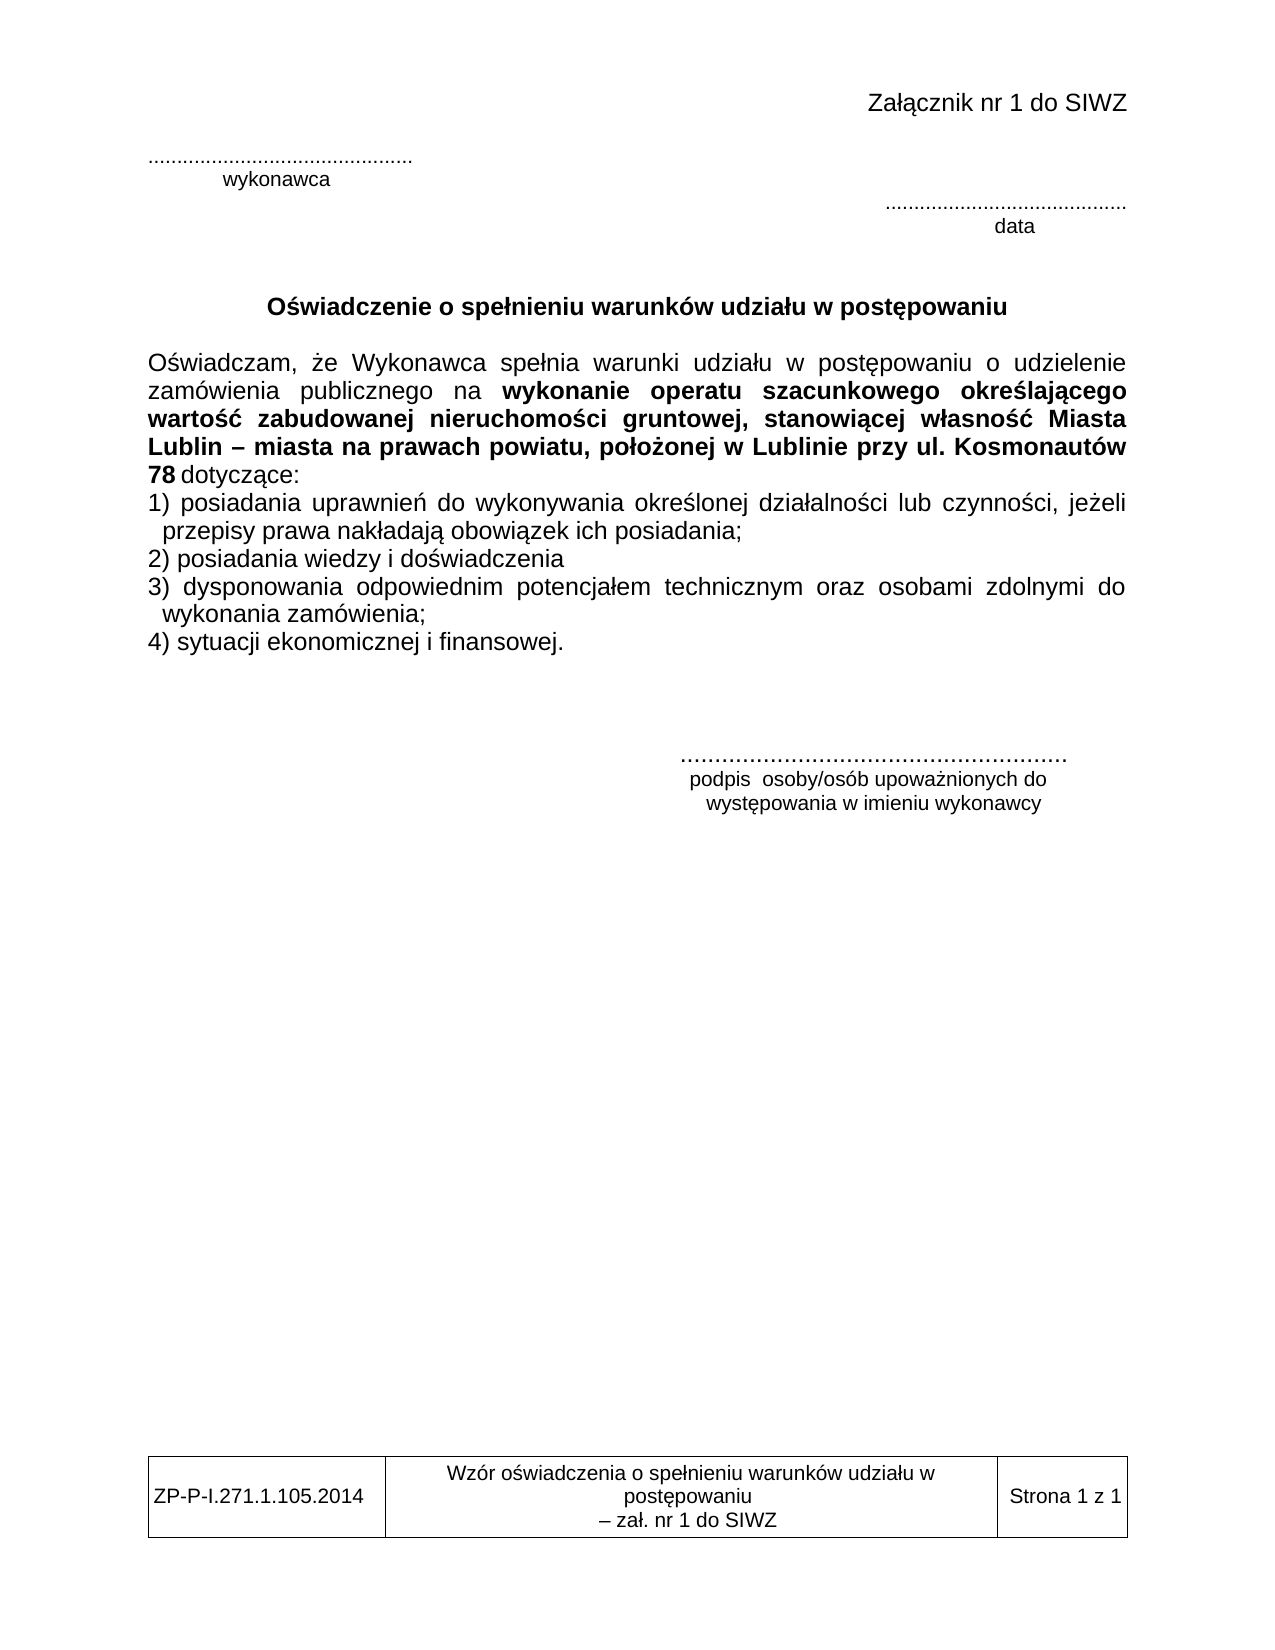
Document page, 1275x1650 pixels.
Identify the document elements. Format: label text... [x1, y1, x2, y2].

text wykonawca [148, 168, 1127, 191]
text .......................................... [148, 191, 1127, 214]
text 3) dysponowania odpowiednim potencjałem technicznym oraz osobami zdolnymi do wykonania zamówienia; [148, 572, 1127, 628]
text Oświadczenie o spełnieniu warunków udziału w postępowaniu [148, 293, 1127, 321]
subtitle Załącznik nr 1 do SIWZ [148, 89, 1127, 117]
text występowania w imieniu wykonawcy [620, 791, 1127, 814]
text 4) sytuacji ekonomicznej i finansowej. [148, 628, 1127, 656]
text 1) posiadania uprawnień do wykonywania określonej działalności lub czynności, jeżeli przepisy prawa nakładają obowiązek ich posiadania; [148, 489, 1127, 544]
text Oświadczam, że Wykonawca spełnia warunki udziału w postępowaniu o udzielenie zamówienia publicznego na wykonanie operatu szacunkowego określającego wartość zabudowanej nieruchomości gruntowej, stanowiącej własność Miasta Lublin – miasta na prawach powiatu, położonej w Lublinie przy ul. Kosmonautów 78 dotyczące: [148, 349, 1127, 489]
text 2) posiadania wiedzy i doświadczenia [148, 544, 1127, 572]
text podpis osoby/osób upoważnionych do [620, 768, 1127, 791]
text .............................................. [148, 144, 1127, 168]
text data [148, 214, 1127, 237]
text ........................................................ [620, 740, 1127, 768]
